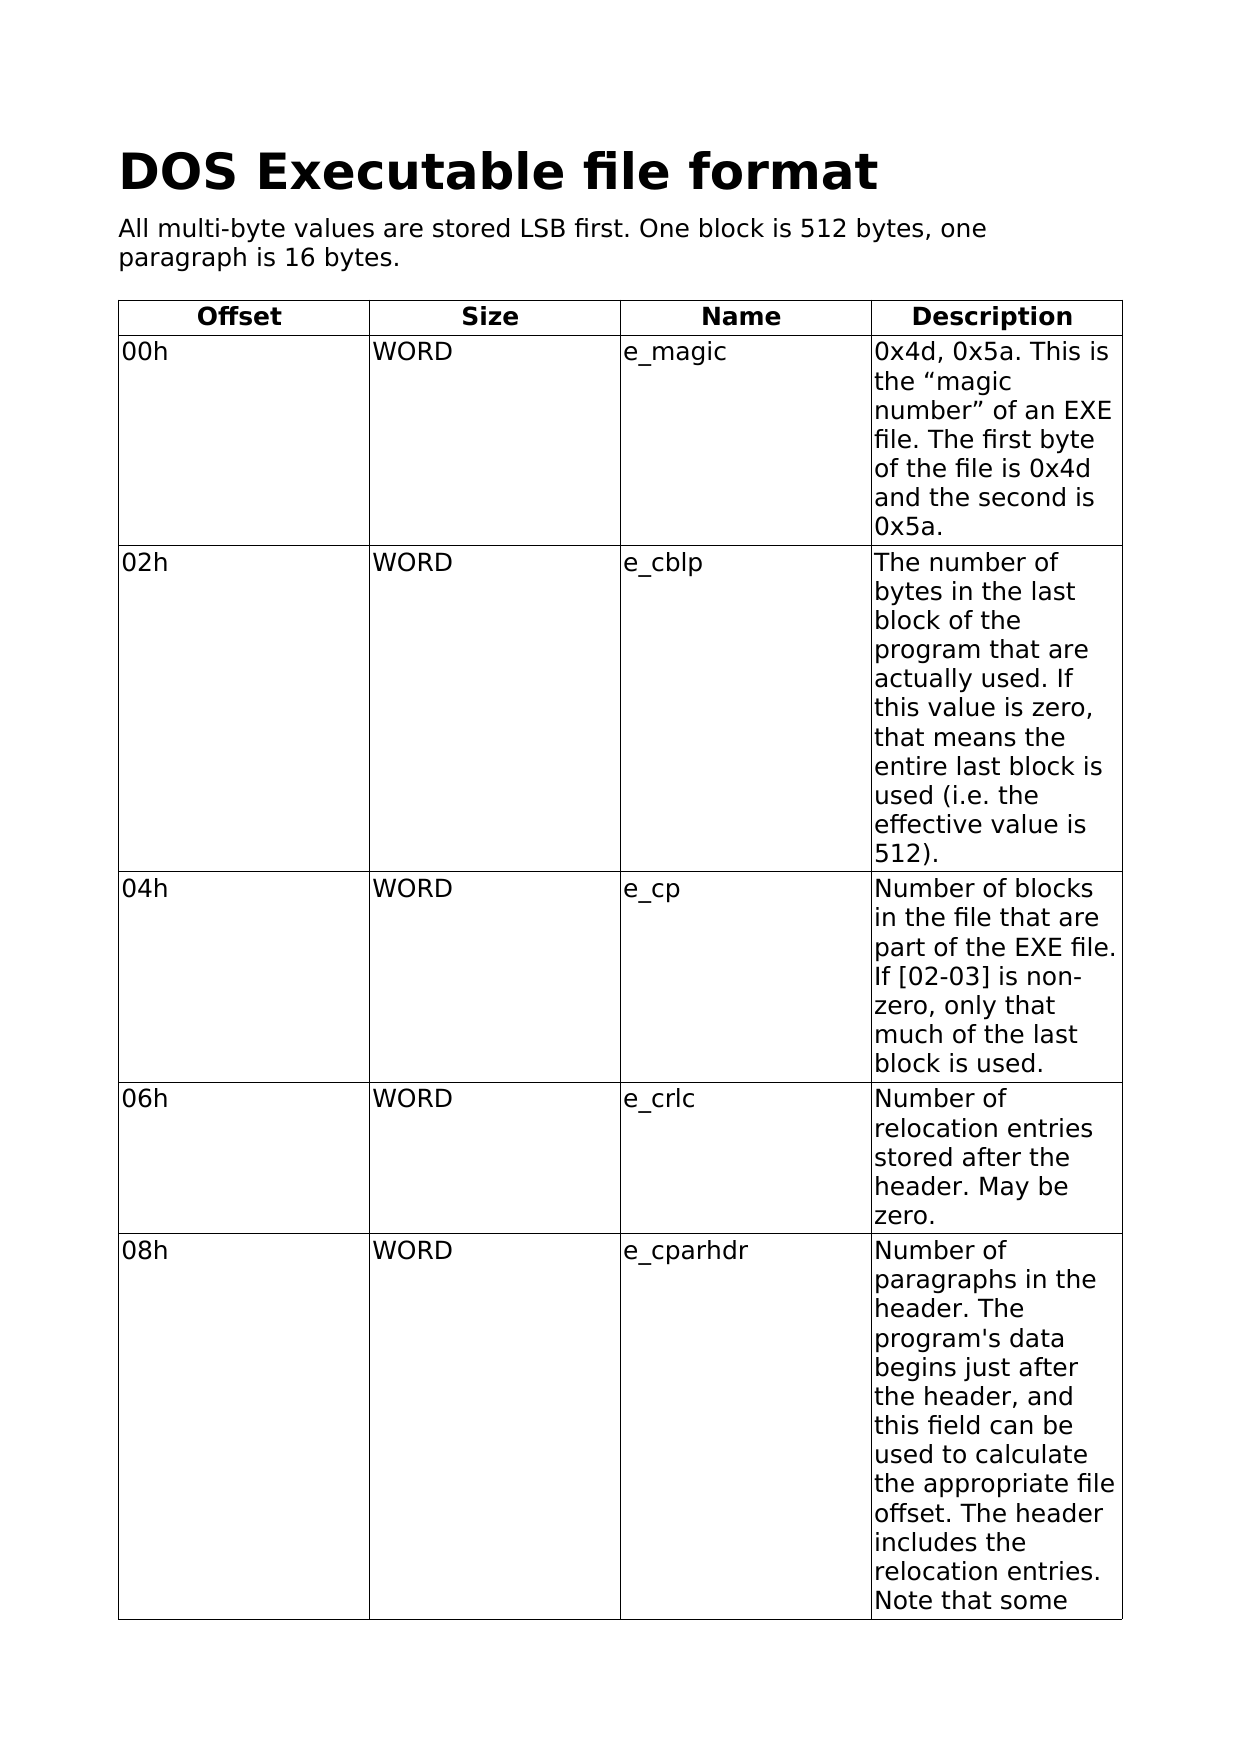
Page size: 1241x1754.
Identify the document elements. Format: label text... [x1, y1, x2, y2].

text All multi-byte values are stored LSB first. One block is 512 bytes, one paragraph is 16 bytes. [118, 214, 1122, 272]
table_cell 0x4d, 0x5a. This is the “magic number” of an EXE file. The first byte of the file is 0x4d and the second is 0x5a. [872, 336, 1122, 545]
table_cell Number of relocation entries stored after the header. May be zero. [872, 1083, 1122, 1233]
table_cell WORD [370, 1083, 620, 1233]
table_header Size [370, 301, 620, 334]
table_cell 06h [119, 1083, 369, 1233]
table_cell WORD [370, 1234, 620, 1618]
table_cell 00h [119, 336, 369, 545]
table_cell e_crlc [621, 1083, 871, 1233]
table_header Name [621, 301, 871, 334]
table_cell 04h [119, 872, 369, 1082]
table_header Description [872, 301, 1122, 334]
table_cell e_cp [621, 872, 871, 1082]
table_cell e_cparhdr [621, 1234, 871, 1618]
table_cell WORD [370, 336, 620, 545]
table_cell Number of paragraphs in the header. The program's data begins just after the header, and this field can be used to calculate the appropriate file offset. The header includes the relocation entries. Note that some [872, 1234, 1122, 1618]
table_cell e_cblp [621, 546, 871, 871]
table_cell The number of bytes in the last block of the program that are actually used. If this value is zero, that means the entire last block is used (i.e. the effective value is 512). [872, 546, 1122, 871]
subtitle DOS Executable file format [118, 143, 1122, 201]
table_cell WORD [370, 872, 620, 1082]
table_cell 02h [119, 546, 369, 871]
table_cell Number of blocks in the file that are part of the EXE file. If [02-03] is non-zero, only that much of the last block is used. [872, 872, 1122, 1082]
table_cell 08h [119, 1234, 369, 1618]
table_cell WORD [370, 546, 620, 871]
table_cell e_magic [621, 336, 871, 545]
table_header Offset [119, 301, 369, 334]
